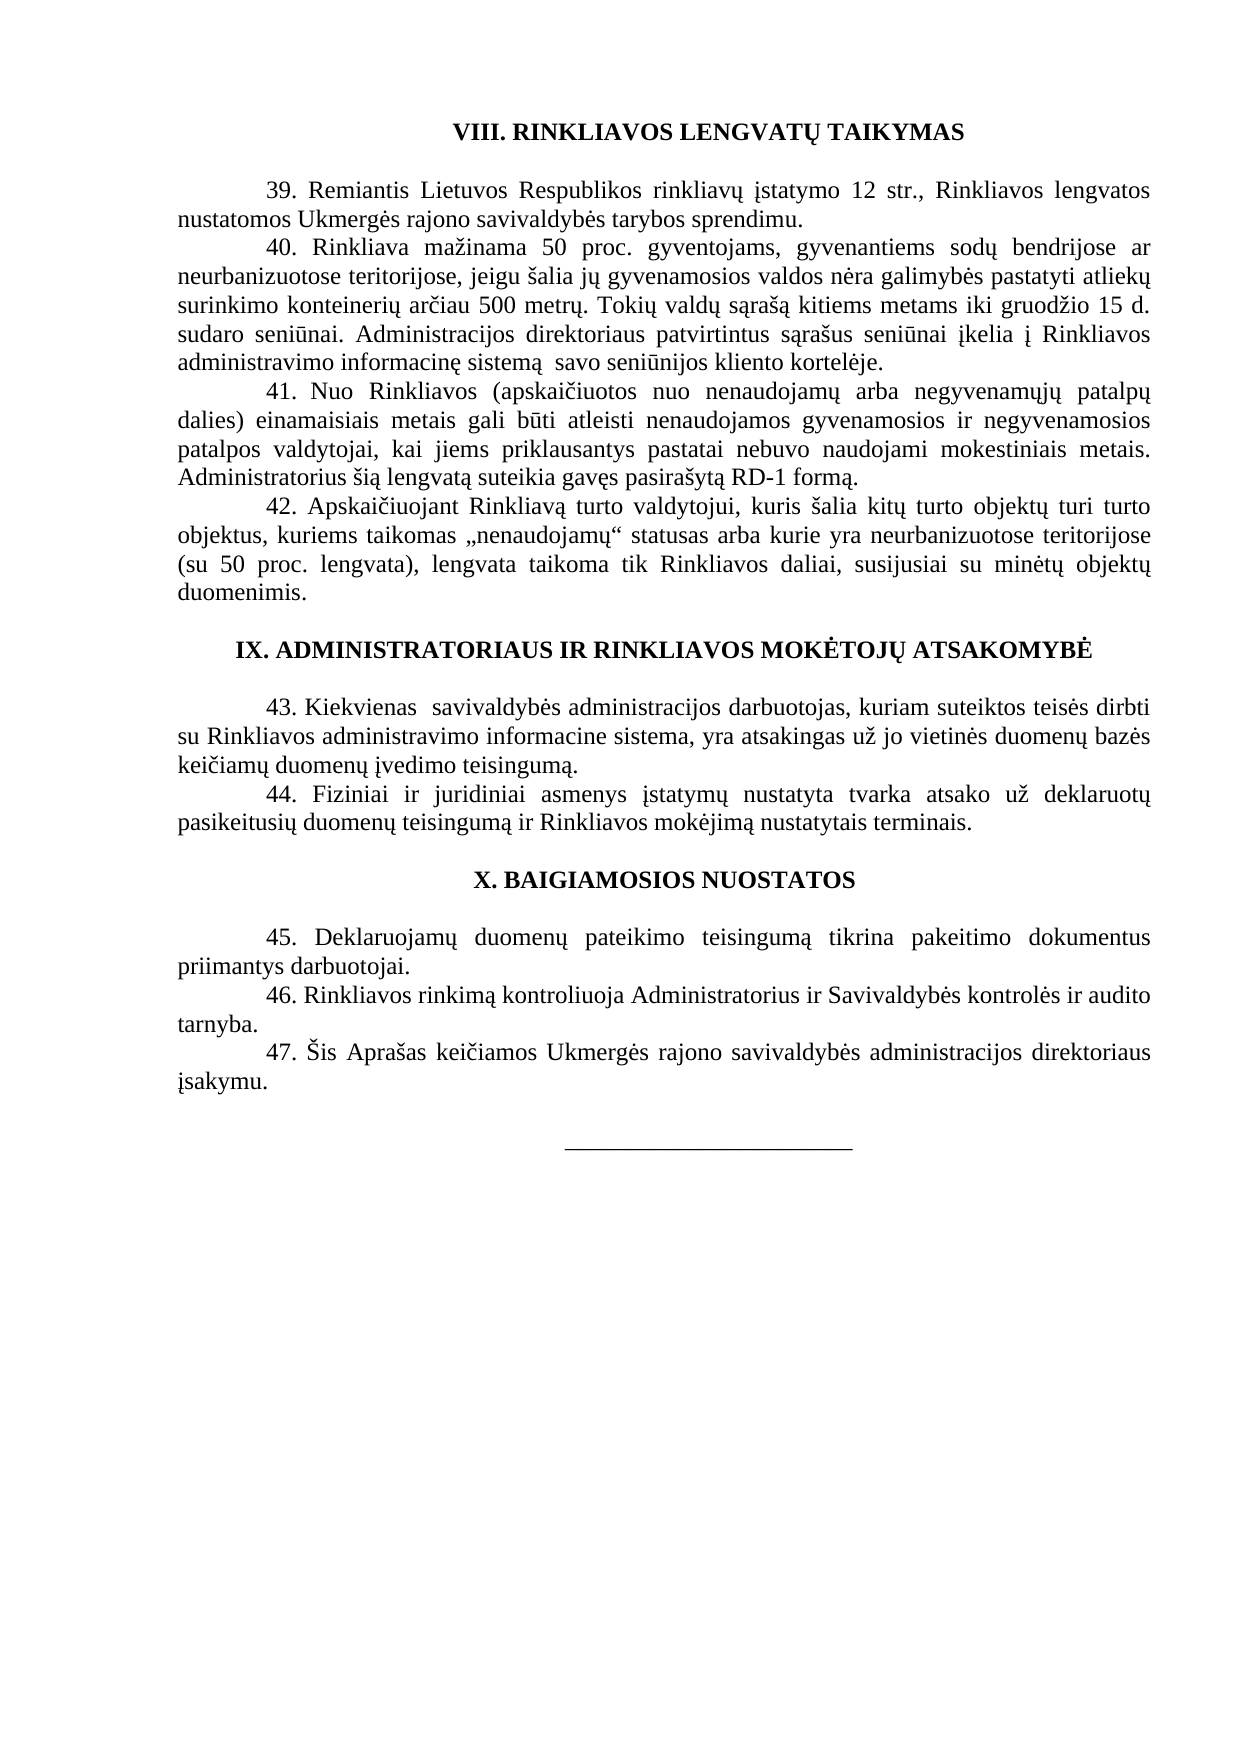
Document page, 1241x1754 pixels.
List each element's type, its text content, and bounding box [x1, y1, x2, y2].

text 39. Remiantis Lietuvos Respublikos rinkliavų įstatymo 12 str., Rinkliavos lengvatos nustatomos Ukmergės rajono savivaldybės tarybos sprendimu. [177, 175, 1152, 232]
text 46. Rinkliavos rinkimą kontroliuoja Administratorius ir Savivaldybės kontrolės ir audito tarnyba. [177, 980, 1152, 1037]
text 41. Nuo Rinkliavos (apskaičiuotos nuo nenaudojamų arba negyvenamųjų patalpų dalies) einamaisiais metais gali būti atleisti nenaudojamos gyvenamosios ir negyvenamosios patalpos valdytojai, kai jiems priklausantys pastatai nebuvo naudojami mokestiniais metais. Administratorius šią lengvatą suteikia gavęs pasirašytą RD-1 formą. [177, 376, 1152, 491]
text 40. Rinkliava mažinama 50 proc. gyventojams, gyvenantiems sodų bendrijose ar neurbanizuotose teritorijose, jeigu šalia jų gyvenamosios valdos nėra galimybės pastatyti atliekų surinkimo konteinerių arčiau 500 metrų. Tokių valdų sąrašą kitiems metams iki gruodžio 15 d. sudaro seniūnai. Administracijos direktoriaus patvirtintus sąrašus seniūnai įkelia į Rinkliavos administravimo informacinę sistemą savo seniūnijos kliento kortelėje. [177, 232, 1152, 376]
text IX. ADMINISTRATORIAUS IR RINKLIAVOS MOKĖTOJŲ ATSAKOMYBĖ [177, 635, 1152, 664]
text 43. Kiekvienas savivaldybės administracijos darbuotojas, kuriam suteiktos teisės dirbti su Rinkliavos administravimo informacine sistema, yra atsakingas už jo vietinės duomenų bazės keičiamų duomenų įvedimo teisingumą. [177, 692, 1152, 779]
text _______________________ [177, 1124, 1152, 1152]
text 45. Deklaruojamų duomenų pateikimo teisingumą tikrina pakeitimo dokumentus priimantys darbuotojai. [177, 922, 1152, 980]
text 47. Šis Aprašas keičiamos Ukmergės rajono savivaldybės administracijos direktoriaus įsakymu. [177, 1037, 1152, 1095]
text VIII. RINKLIAVOS LENGVATŲ TAIKYMAS [177, 117, 1152, 146]
text 42. Apskaičiuojant Rinkliavą turto valdytojui, kuris šalia kitų turto objektų turi turto objektus, kuriems taikomas „nenaudojamų“ statusas arba kurie yra neurbanizuotose teritorijose (su 50 proc. lengvata), lengvata taikoma tik Rinkliavos daliai, susijusiai su minėtų objektų duomenimis. [177, 491, 1152, 606]
text 44. Fiziniai ir juridiniai asmenys įstatymų nustatyta tvarka atsako už deklaruotų pasikeitusių duomenų teisingumą ir Rinkliavos mokėjimą nustatytais terminais. [177, 779, 1152, 836]
text X. BAIGIAMOSIOS NUOSTATOS [177, 865, 1152, 894]
